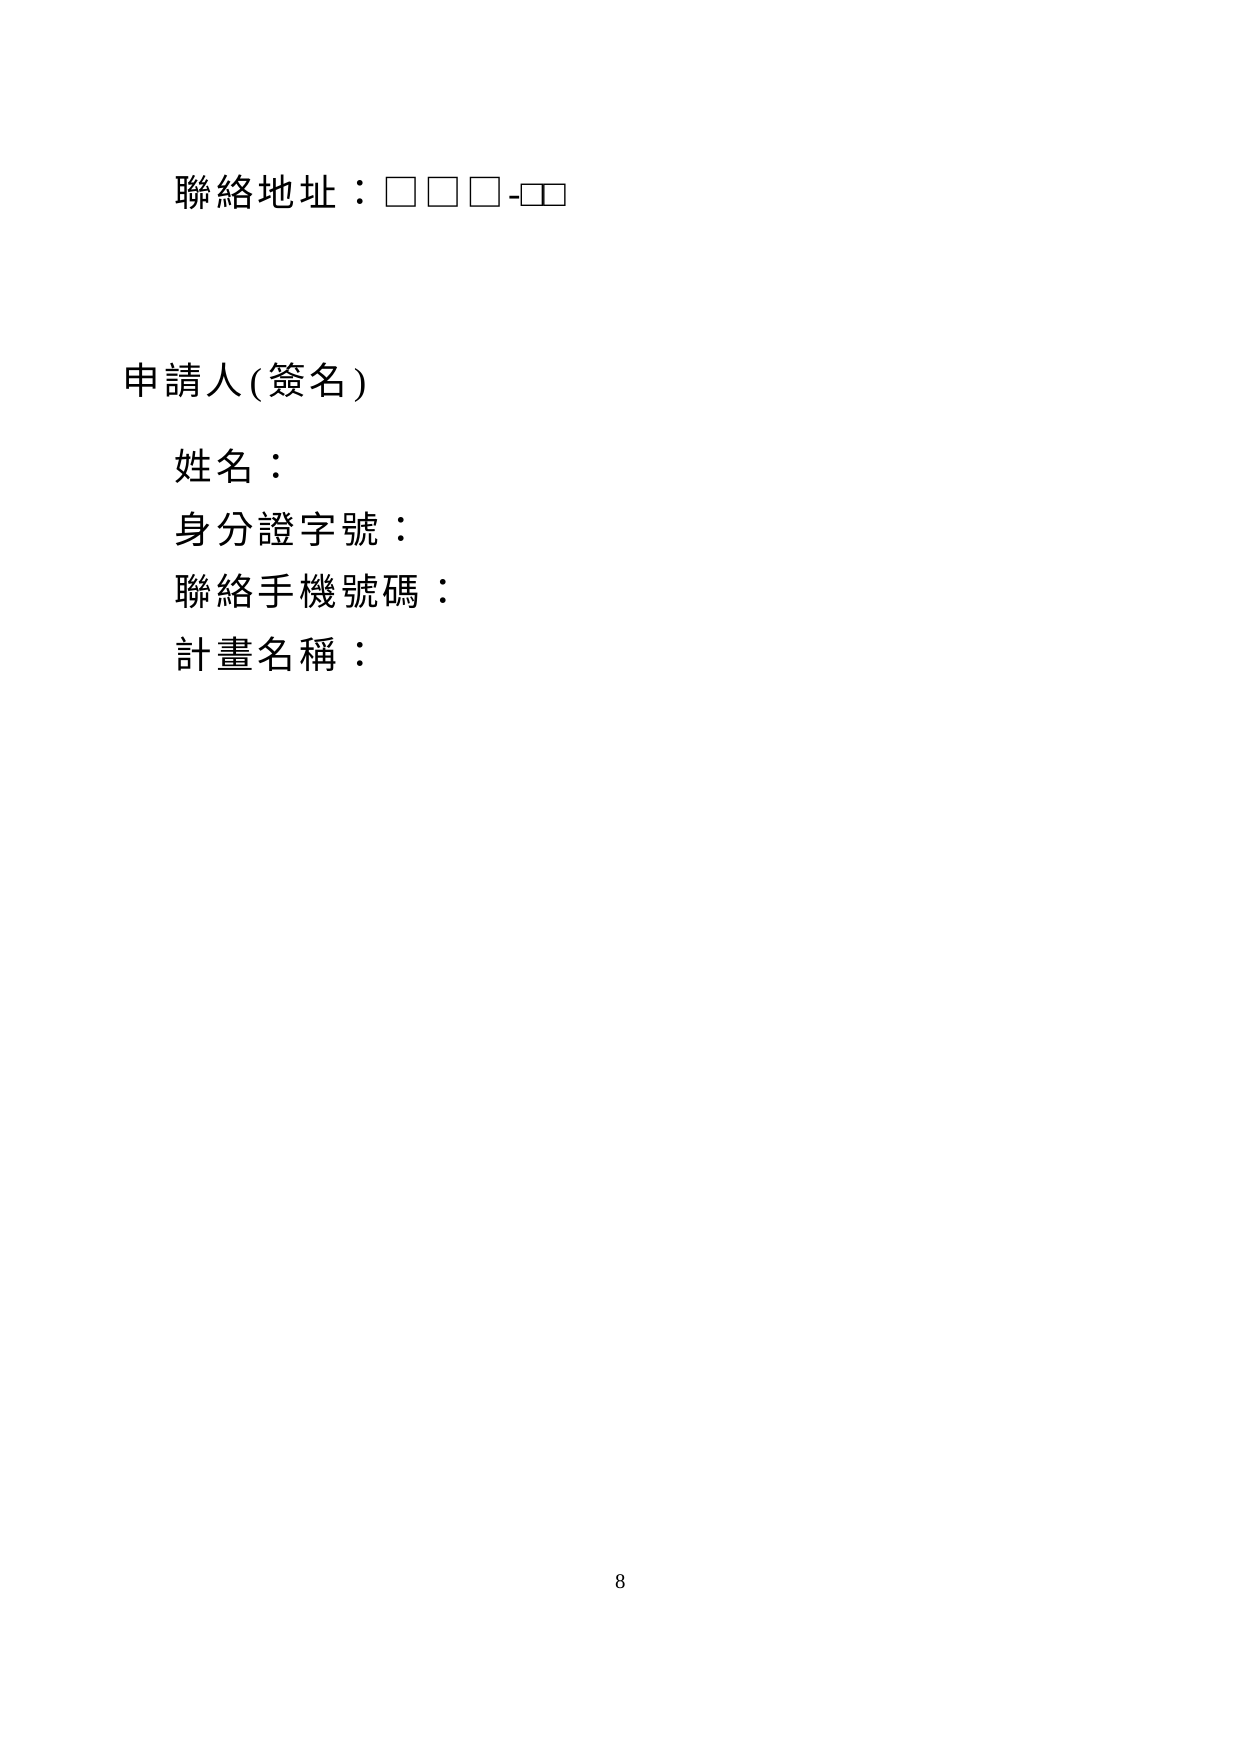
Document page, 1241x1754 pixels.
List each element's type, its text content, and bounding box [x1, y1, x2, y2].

text 計畫名稱： [164, 610, 1120, 673]
text 聯絡地址：□□□-□□ [164, 110, 1120, 235]
text 身分證字號： [164, 485, 1120, 548]
text 姓名： [164, 423, 1120, 485]
text 聯絡手機號碼： [164, 548, 1120, 610]
text 申請人(簽名) [120, 298, 1120, 423]
